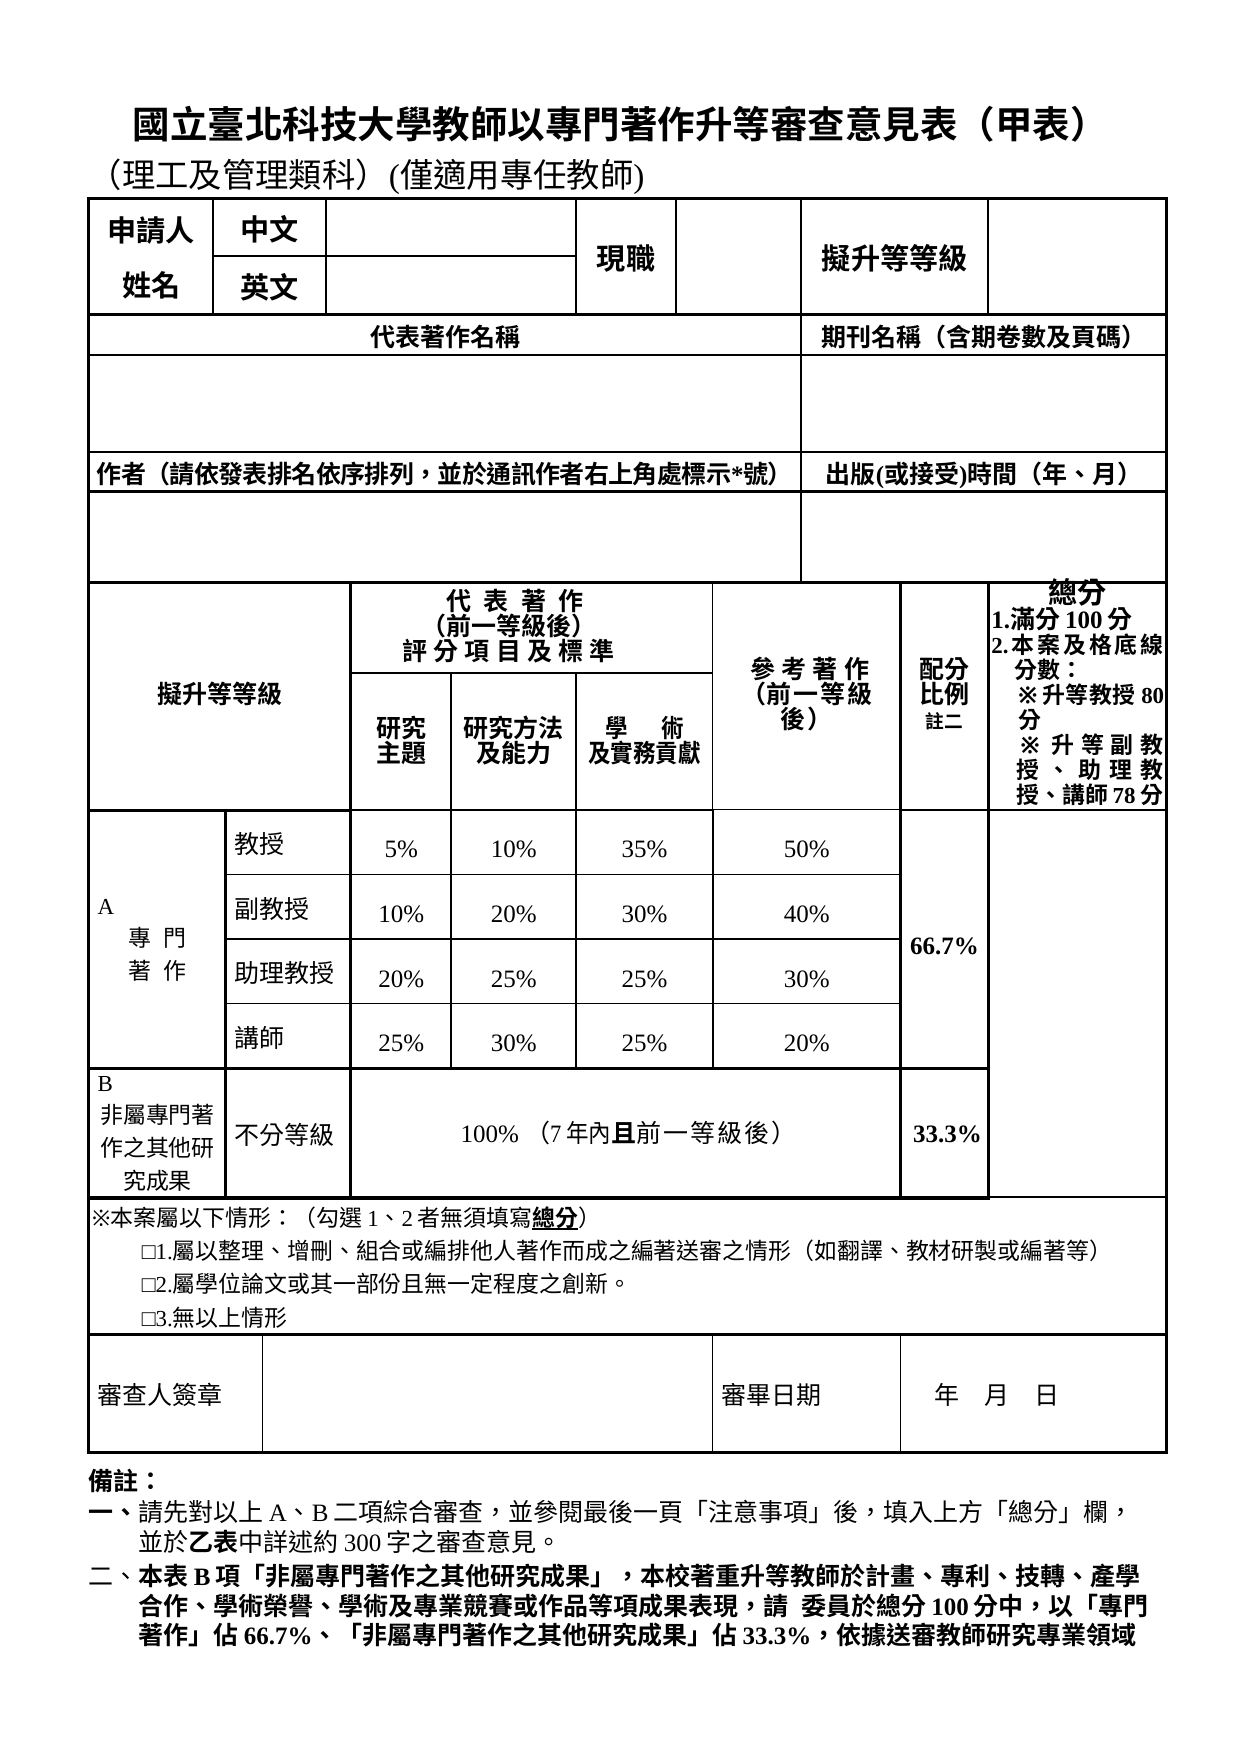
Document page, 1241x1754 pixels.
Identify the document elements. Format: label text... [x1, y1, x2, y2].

table_cell 英文 [214, 257, 325, 313]
table_cell 100% （7年內且前一等級後） [352, 1070, 899, 1196]
table_cell 5% [352, 811, 450, 873]
table_cell 講師 [227, 1004, 349, 1067]
table_cell 擬升等等級 [90, 584, 349, 809]
text （理工及管理類科）(僅適用專任教師) [89, 149, 1152, 197]
table_cell 50% [714, 810, 899, 873]
table_cell 審畢日期 [713, 1336, 900, 1451]
table_cell 25% [452, 940, 575, 1003]
table_cell [802, 493, 1165, 581]
table_cell 35% [577, 811, 712, 873]
table_cell 教授 [227, 812, 349, 873]
text 二、本表B項「非屬專門著作之其他研究成果」，本校著重升等教師於計畫、專利、技轉、產學合作、學術榮譽、學術及專業競賽或作品等項成果表現，請 委員於總分100分中，以「專門著作」佔66.7%、「非屬專門著作之其他研究成果」佔33.3%，依據送審教師研究專業領域 [89, 1562, 1152, 1650]
table_cell [802, 356, 1165, 451]
table_cell [327, 257, 575, 313]
table_header [327, 200, 575, 255]
table_cell 66.7% [902, 811, 987, 1067]
table_cell 配分 比例 註二 [902, 584, 987, 809]
text 備註： [89, 1466, 1152, 1496]
table_cell 年 月 日 [901, 1336, 1165, 1451]
table_header [677, 200, 800, 313]
table_cell 助理教授 [227, 940, 349, 1003]
table_cell 作者（請依發表排名依序排列，並於通訊作者右上角處標示*號） [90, 453, 800, 490]
table_cell 30% [577, 875, 712, 938]
table_cell B 非屬專門著作之其他研究成果 [90, 1070, 224, 1196]
table_cell 30% [452, 1004, 575, 1067]
table_cell 25% [352, 1004, 450, 1067]
table_cell A 專 門 著 作 [90, 812, 224, 1067]
text 一、請先對以上A、B二項綜合審查，並參閱最後一頁「注意事項」後，填入上方「總分」欄，並於乙表中詳述約300字之審查意見。 [89, 1498, 1152, 1557]
table_cell 20% [352, 940, 450, 1003]
table_cell [90, 356, 800, 451]
table_header 中文 [214, 200, 325, 255]
table_cell 25% [577, 1004, 712, 1067]
table_cell 30% [714, 940, 899, 1003]
table_cell 參 考 著 作 （前一等級後） [713, 584, 899, 809]
table_cell 研究方法及能力 [452, 674, 575, 809]
table_header [989, 200, 1165, 313]
table_cell 學 術 及實務貢獻 [577, 674, 712, 809]
table_cell 20% [714, 1004, 899, 1067]
table_header 擬升等等級 [802, 200, 987, 313]
table_cell 副教授 [227, 875, 349, 938]
table_cell [990, 811, 1165, 1196]
table_cell 期刊名稱（含期卷數及頁碼） [802, 316, 1165, 353]
table_cell 25% [577, 940, 712, 1003]
table_cell [90, 493, 800, 581]
table_cell 20% [452, 875, 575, 938]
table_cell 不分等級 [227, 1070, 349, 1196]
table_cell 代 表 著 作 （前一等級後） 評 分 項 目 及 標 準 [352, 584, 712, 672]
table_cell 代表著作名稱 [90, 316, 800, 353]
table_cell 出版(或接受)時間（年、月） [802, 453, 1165, 490]
table_cell 總分 1.滿分100分 2.本案及格底線分數： ※升等教授80分 ※升等副教授、助理教授、講師78分 [990, 584, 1165, 809]
table_cell 10% [452, 811, 575, 873]
table_cell 研究 主題 [352, 674, 450, 809]
table_cell 10% [352, 875, 450, 938]
table_cell 審查人簽章 [90, 1336, 262, 1451]
table_header 申請人 姓名 [90, 200, 212, 313]
text 國立臺北科技大學教師以專門著作升等審查意見表（甲表） [89, 94, 1152, 149]
table_header 現職 [577, 200, 675, 313]
table_cell ※本案屬以下情形：（勾選1、2者無須填寫總分） □1.屬以整理、增刪、組合或編排他人著作而成之編著送審之情形（如翻譯、教材研製或編著等） □2.屬學位論文或其一部份且無一定程度之創新。 □3.無以上情形 [90, 1198, 1165, 1333]
table_cell [263, 1336, 712, 1451]
table_cell 33.3% [902, 1070, 987, 1196]
table_cell 40% [714, 875, 899, 938]
